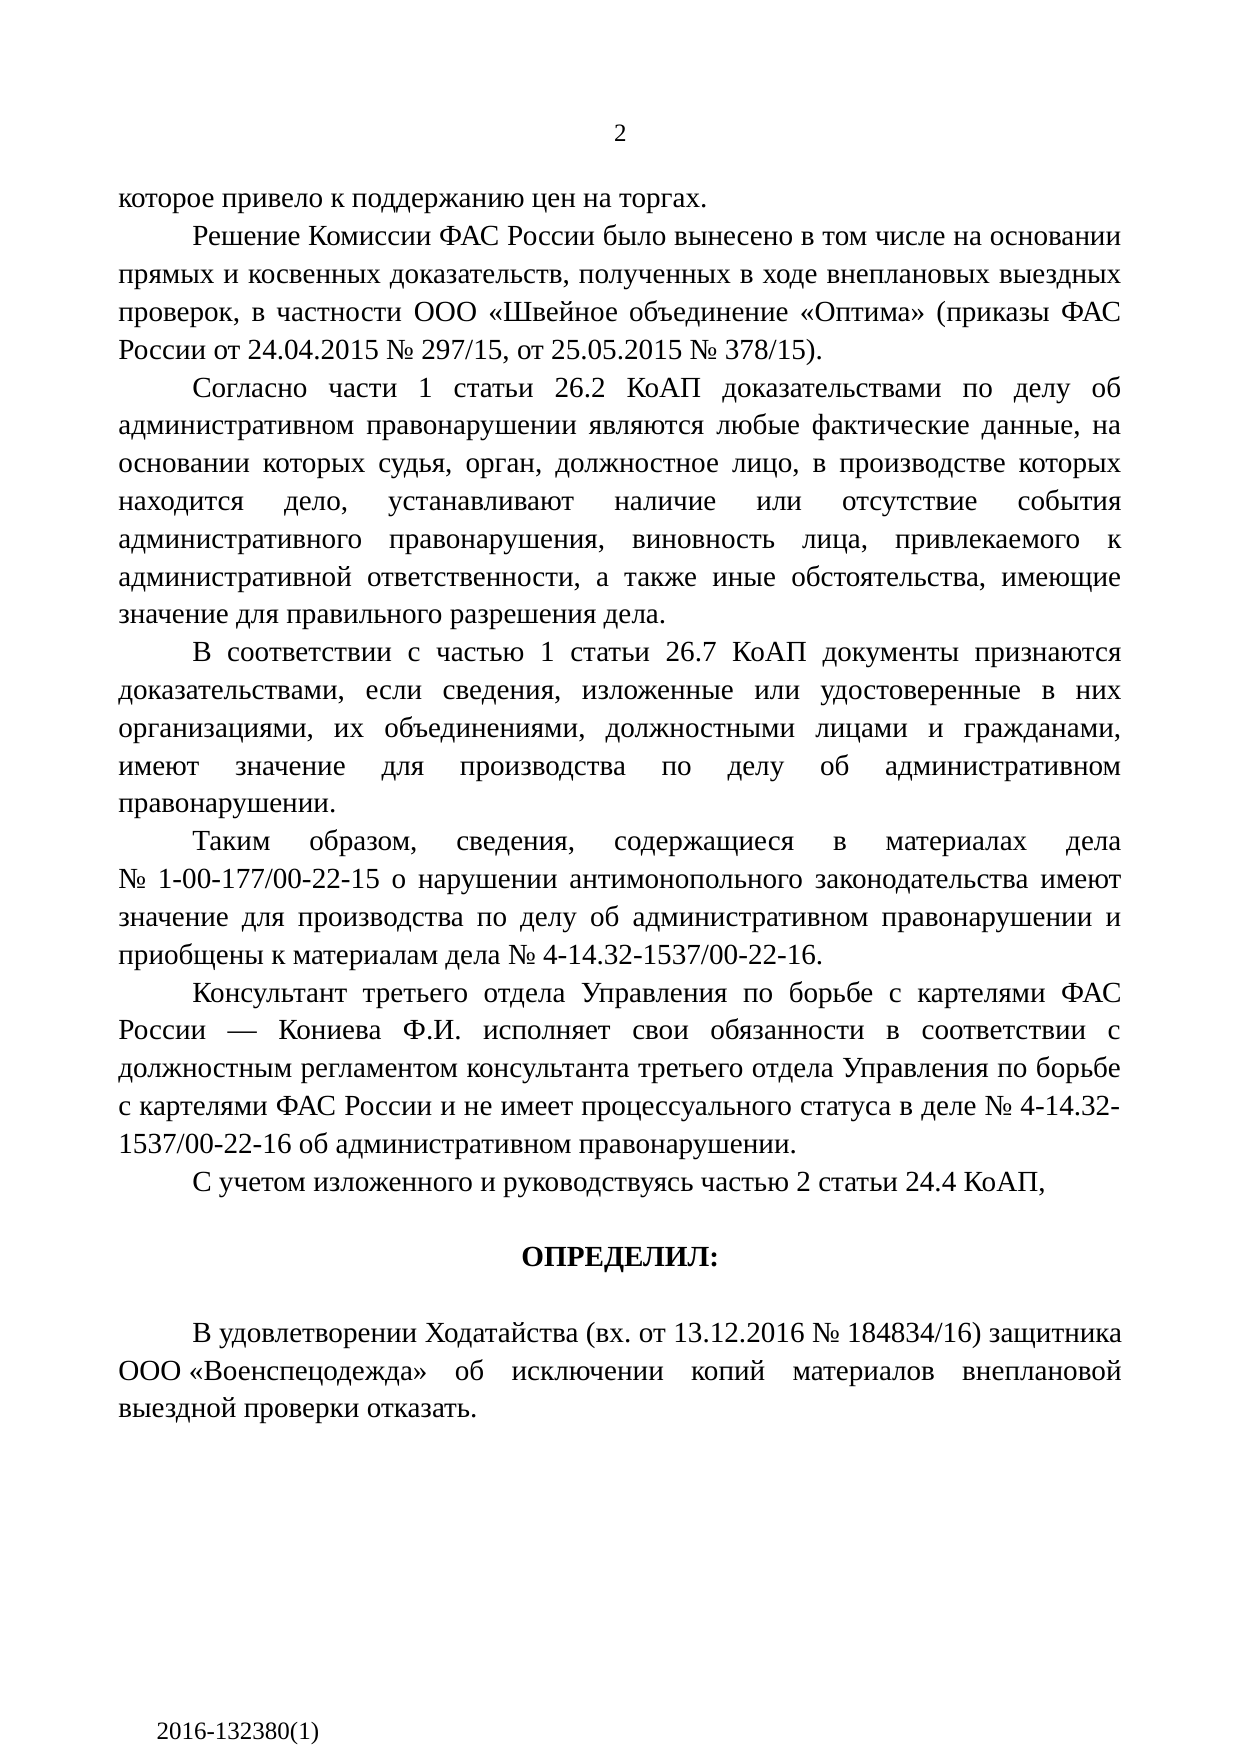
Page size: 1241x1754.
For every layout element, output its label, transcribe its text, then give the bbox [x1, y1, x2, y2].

text Таким образом, сведения, содержащиеся в материалах дела № 1-00-177/00-22-15 о нарушении антимонопольного законодательства имеют значение для производства по делу об административном правонарушении и приобщены к материалам дела № 4-14.32-1537/00-22-16. [118, 819, 1122, 970]
text Согласно части 1 статьи 26.2 КоАП доказательствами по делу об административном правонарушении являются любые фактические данные, на основании которых судья, орган, должностное лицо, в производстве которых находится дело, устанавливают наличие или отсутствие события административного правонарушения, виновность лица, привлекаемого к административной ответственности, а также иные обстоятельства, имеющие значение для правильного разрешения дела. [118, 365, 1122, 630]
text которое привело к поддержанию цен на торгах. [118, 176, 1122, 214]
text В соответствии с частью 1 статьи 26.7 КоАП документы признаются доказательствами, если сведения, изложенные или удостоверенные в них организациями, их объединениями, должностными лицами и гражданами, имеют значение для производства по делу об административном правонарушении. [118, 630, 1122, 819]
text Консультант третьего отдела Управления по борьбе с картелями ФАС России — Кониева Ф.И. исполняет свои обязанности в соответствии с должностным регламентом консультанта третьего отдела Управления по борьбе с картелями ФАС России и не имеет процессуального статуса в деле № 4-14.32-1537/00-22-16 об административном правонарушении. [118, 970, 1122, 1159]
text С учетом изложенного и руководствуясь частью 2 статьи 24.4 КоАП, [118, 1159, 1122, 1197]
text ОПРЕДЕЛИЛ: [118, 1235, 1122, 1273]
text Решение Комиссии ФАС России было вынесено в том числе на основании прямых и косвенных доказательств, полученных в ходе внеплановых выездных проверок, в частности ООО «Швейное объединение «Оптима» (приказы ФАС России от 24.04.2015 № 297/15, от 25.05.2015 № 378/15). [118, 214, 1122, 365]
text В удовлетворении Ходатайства (вх. от 13.12.2016 № 184834/16) защитника ООО «Военспецодежда» об исключении копий материалов внеплановой выездной проверки отказать. [118, 1311, 1122, 1424]
